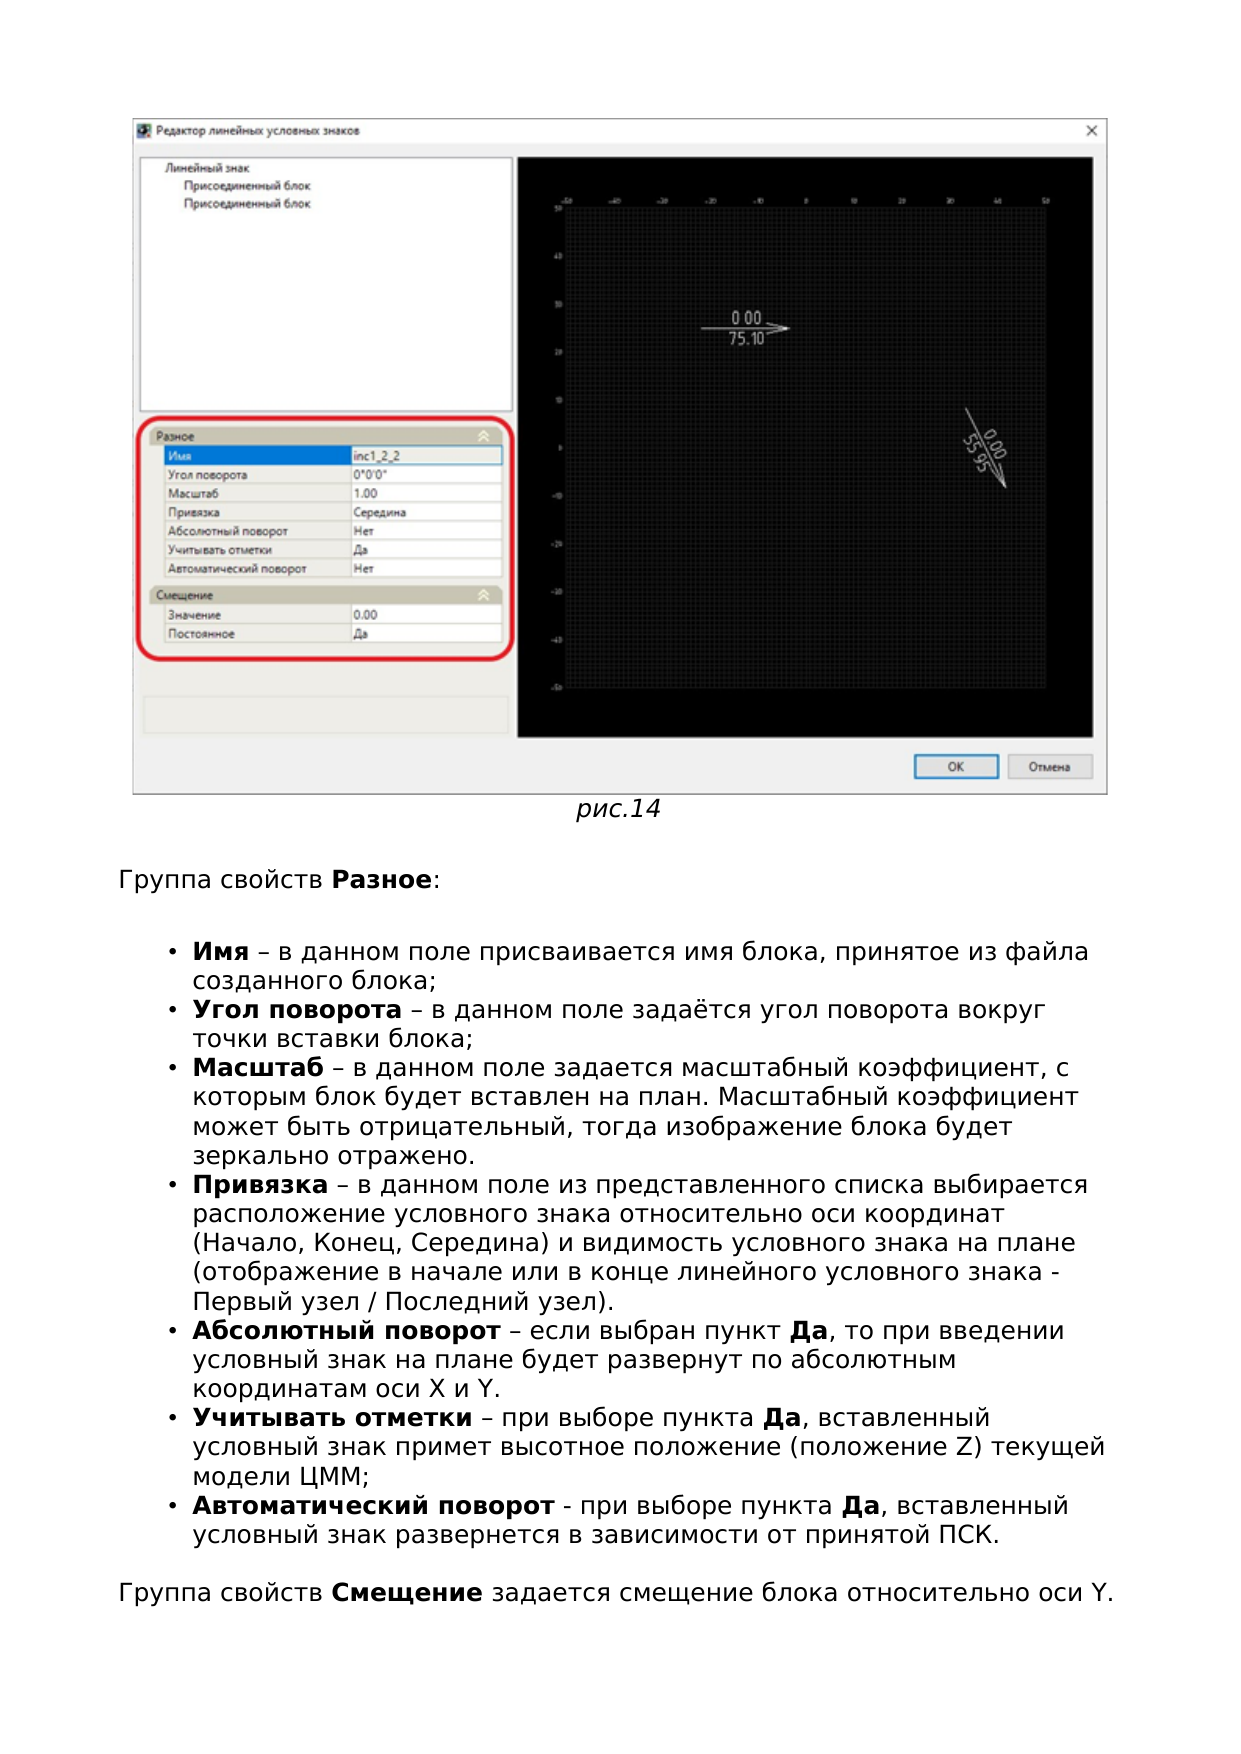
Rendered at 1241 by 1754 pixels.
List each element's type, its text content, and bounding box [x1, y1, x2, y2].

text Группа свойств Разное: [118, 866, 1122, 895]
list Угол поворота – в данном поле задаётся угол поворота вокруг точки вставки блока; [177, 995, 1122, 1053]
list Привязка – в данном поле из представленного списка выбирается расположение условного знака относительно оси координат (Начало, Конец, Середина) и видимость условного знака на плане (отображение в начале или в конце линейного условного знака - Первый узел / Последний узел). [177, 1170, 1122, 1316]
list Имя – в данном поле присваивается имя блока, принятое из файла созданного блока; [177, 937, 1122, 995]
list Абсолютный поворот – если выбран пункт Да, то при введении условный знак на плане будет развернут по абсолютным координатам оси X и Y. [177, 1316, 1122, 1403]
list Учитывать отметки – при выборе пункта Да, вставленный условный знак примет высотное положение (положение Z) текущей модели ЦММ; [177, 1403, 1122, 1491]
text Группа свойств Смещение задается смещение блока относительно оси Y. [118, 1579, 1122, 1608]
text рис.14 [133, 795, 1108, 824]
picture [132, 118, 1108, 795]
list Автоматический поворот - при выборе пункта Да, вставленный условный знак развернется в зависимости от принятой ПСК. [177, 1491, 1122, 1549]
list Масштаб – в данном поле задается масштабный коэффициент, с которым блок будет вставлен на план. Масштабный коэффициент может быть отрицательный, тогда изображение блока будет зеркально отражено. [177, 1053, 1122, 1170]
